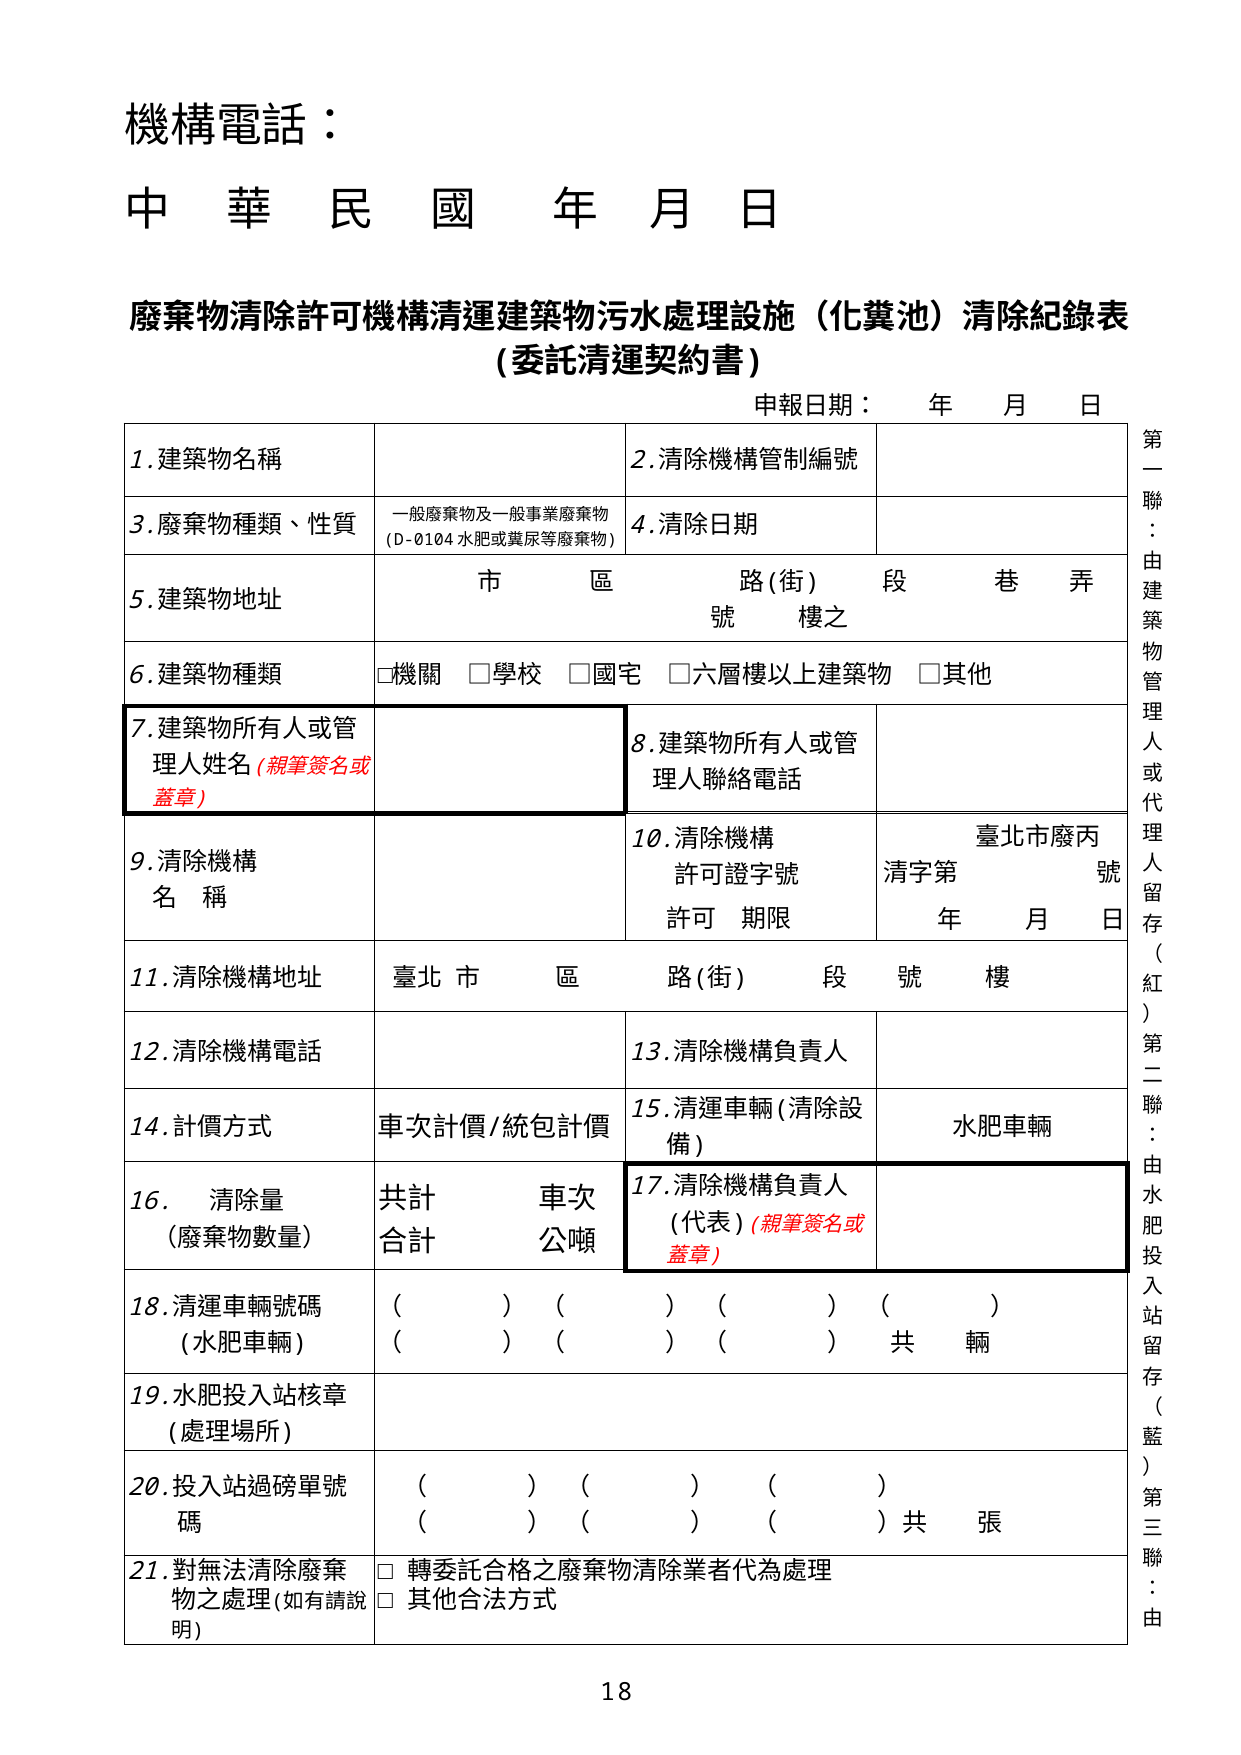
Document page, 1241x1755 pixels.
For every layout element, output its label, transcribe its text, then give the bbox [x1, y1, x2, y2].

table_cell 7.建築物所有人或管理人姓名(親筆簽名或蓋章) [127, 708, 374, 811]
text 申報日期： 年 月 日 [124, 381, 1134, 422]
table_cell 水肥車輛 [877, 1089, 1127, 1161]
table_cell 共計 車次 合計 公噸 [375, 1162, 623, 1268]
table_cell 21.對無法清除廢棄物之處理(如有請說明) [125, 1556, 374, 1644]
table_cell 19.水肥投入站核章(處理場所) [125, 1374, 374, 1450]
table_header [375, 424, 625, 496]
table_cell [877, 1166, 1125, 1268]
table_cell 臺北 市 區 路(街) 段 號 樓 [375, 941, 1127, 1011]
table_cell 18.清運車輛號碼 (水肥車輛) [125, 1270, 374, 1372]
table_header [877, 424, 1127, 496]
table_cell 市 區 路(街) 段 巷 弄 號 樓之 [375, 555, 1127, 641]
table_cell 14.計價方式 [125, 1089, 374, 1161]
table_cell 臺北市廢丙 清字第 號 年 月 日 [877, 814, 1127, 939]
table_header 1.建築物名稱 [125, 424, 374, 496]
table_cell [877, 705, 1127, 811]
table_cell 車次計價/統包計價 [375, 1089, 625, 1161]
table_cell （ ） （ ） （ ） （ ） （ ） （ ）共 張 [375, 1451, 1127, 1555]
table_cell 12.清除機構電話 [125, 1012, 374, 1087]
table_cell 16. 清除量 （廢棄物數量） [125, 1162, 374, 1268]
text (委託清運契約書) [124, 339, 1134, 381]
table_cell [375, 708, 623, 811]
table_cell 6.建築物種類 [125, 642, 374, 703]
table_cell 20.投入站過磅單號碼 [125, 1451, 374, 1555]
table_cell 11.清除機構地址 [125, 941, 374, 1011]
table_cell [375, 816, 625, 939]
table_cell 17.清除機構負責人(代表)(親筆簽名或蓋章) [628, 1166, 876, 1268]
table_header 2.清除機構管制編號 [626, 424, 876, 496]
table_header 第一聯：由建築物管理人或代理人留存（紅）第二聯：由水肥投入站留存（藍）第三聯：由清除機構併過磅單留存三年（白） [1128, 423, 1190, 1644]
table_cell 3.廢棄物種類、性質 [125, 497, 374, 554]
table_cell 8.建築物所有人或管理人聯絡電話 [628, 705, 876, 811]
table_cell 5.建築物地址 [125, 555, 374, 641]
table_cell 15.清運車輛(清除設備) [626, 1089, 876, 1161]
table_cell 13.清除機構負責人 [626, 1012, 876, 1087]
table_cell [877, 497, 1127, 554]
text 機構電話： [124, 75, 1134, 158]
table_cell 轉委託合格之廢棄物清除業者代為處理 其他合法方式 [375, 1556, 1127, 1644]
table_cell [375, 1374, 1127, 1450]
table_cell □機關 □學校 □國宅 □六層樓以上建築物 □其他 [375, 642, 1127, 703]
table_cell 4.清除日期 [626, 497, 876, 554]
table_cell 10.清除機構 許可證字號 許可 期限 [626, 814, 876, 939]
table_cell [375, 1012, 625, 1087]
text 中 華 民 國 年 月 日 [124, 158, 1134, 242]
text 廢棄物清除許可機構清運建築物污水處理設施（化糞池）清除紀錄表 [124, 287, 1134, 339]
table_cell [877, 1012, 1127, 1087]
table_cell （ ） （ ） （ ） （ ） （ ） （ ） （ ） 共 輛 [375, 1270, 1127, 1372]
table_cell 9.清除機構 名 稱 [125, 816, 374, 939]
table_cell 一般廢棄物及一般事業廢棄物 (D-0104水肥或糞尿等廢棄物) [375, 497, 625, 554]
